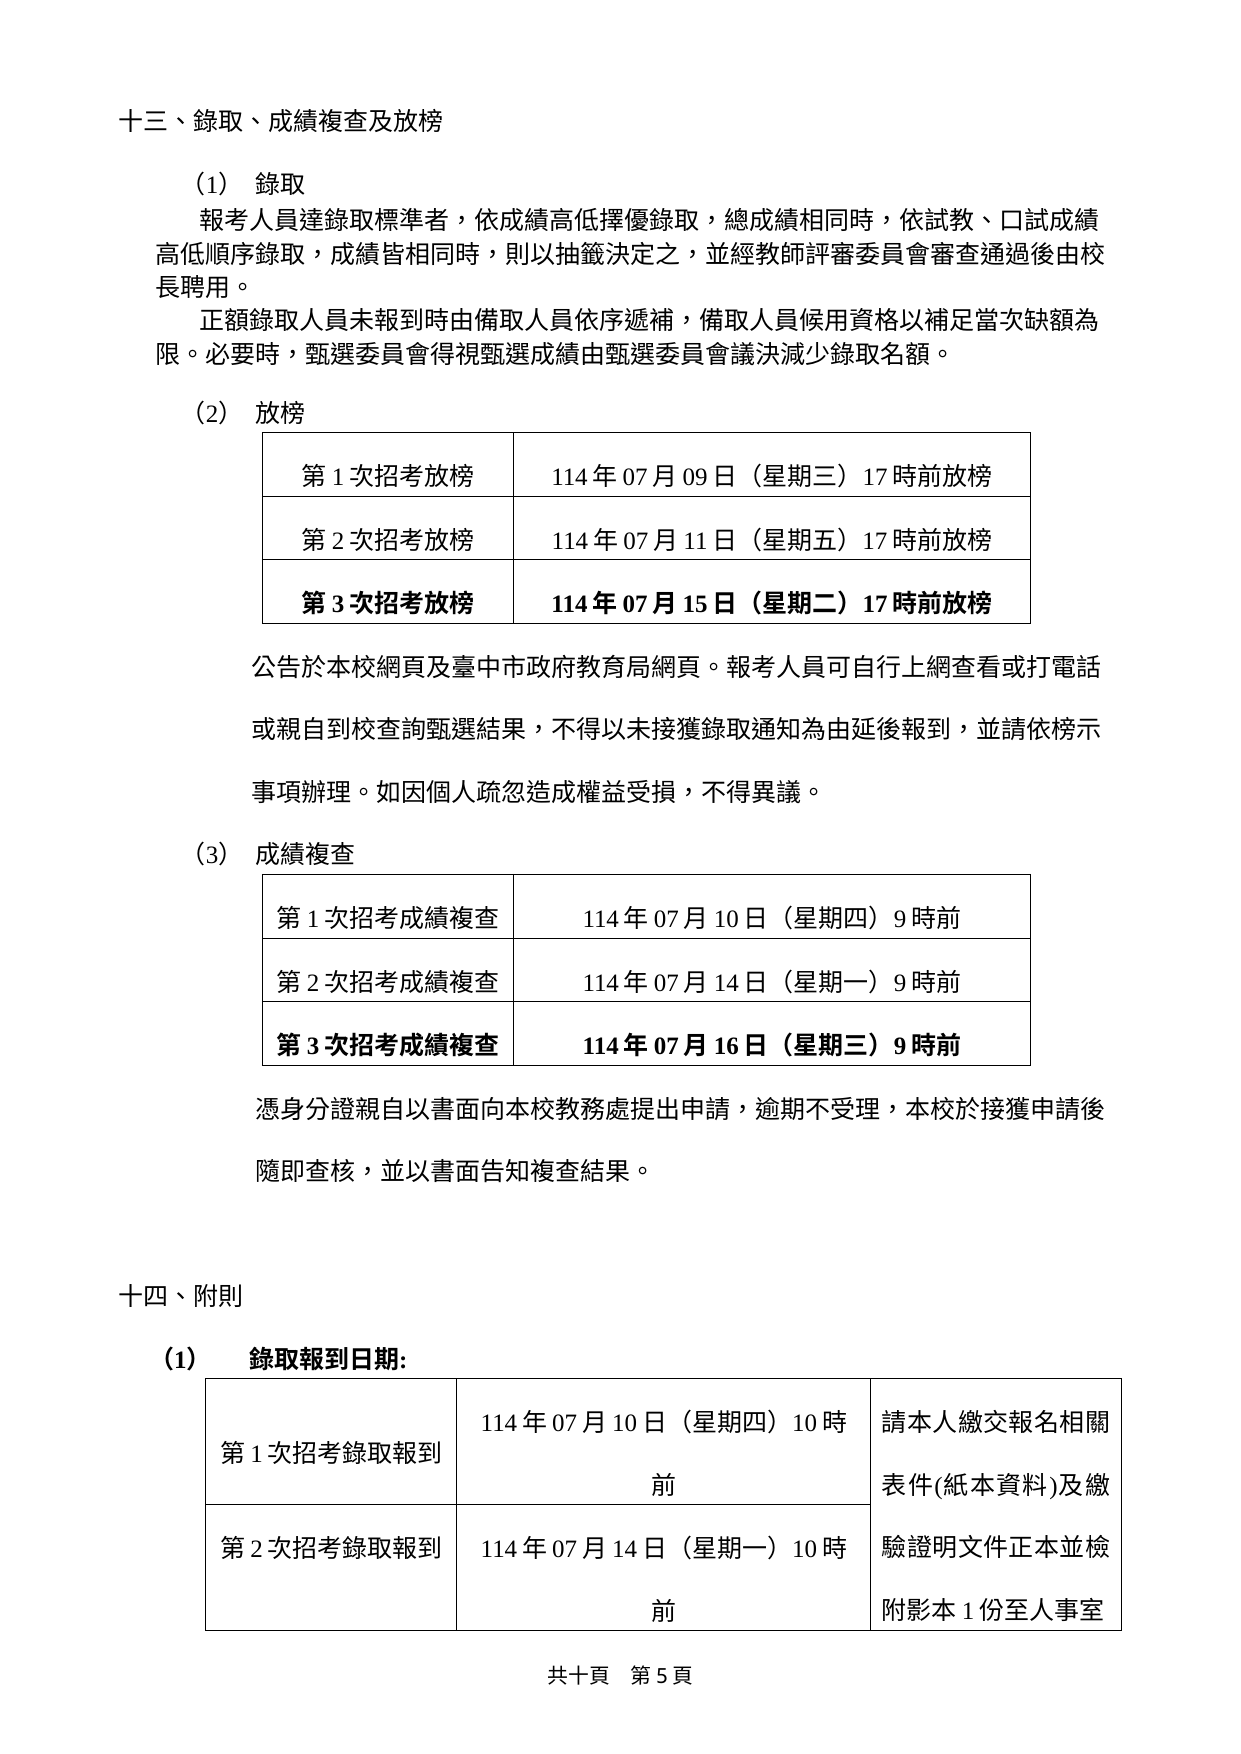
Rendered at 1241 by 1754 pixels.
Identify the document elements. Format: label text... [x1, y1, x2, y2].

table_header 第1次招考成績複查 [263, 875, 513, 937]
table_cell 第3次招考放榜 [263, 560, 513, 623]
text 限。必要時，甄選委員會得視甄選成績由甄選委員會議決減少錄取名額。 [118, 336, 1122, 370]
table_cell 114年07月14日（星期一）9時前 [514, 939, 1030, 1001]
table_cell 114年07月11日（星期五）17時前放榜 [514, 497, 1030, 559]
table_header 第1次招考錄取報到 [206, 1379, 456, 1504]
list 錄取報到日期: [149, 1316, 1122, 1378]
text 十四、附則 [118, 1253, 1122, 1316]
text 十三、錄取、成績複查及放榜 [118, 78, 1122, 141]
list 放榜 [181, 370, 1122, 432]
table_header 114年07月10日（星期四）9時前 [514, 875, 1030, 937]
table_header 114年07月09日（星期三）17時前放榜 [514, 433, 1030, 496]
table_cell 114年07月15日（星期二）17時前放榜 [514, 560, 1030, 623]
text 正額錄取人員未報到時由備取人員依序遞補，備取人員候用資格以補足當次缺額為 [118, 303, 1122, 336]
table_cell 114年07月16日（星期三）9時前 [514, 1002, 1030, 1064]
table_header 114年07月10日（星期四）10時前 [457, 1379, 870, 1504]
table_cell 第2次招考成績複查 [263, 939, 513, 1001]
list 錄取 [181, 141, 1122, 203]
text 長聘用。 [156, 270, 1122, 303]
table_cell 第2次招考放榜 [263, 497, 513, 559]
table_header 第1次招考放榜 [263, 433, 513, 496]
table_header 請本人繳交報名相關表件(紙本資料)及繳驗證明文件正本並檢附影本1份至人事室 [871, 1379, 1121, 1630]
table_cell 第2次招考錄取報到 [206, 1505, 456, 1630]
table_cell 114年07月14日（星期一）10時前 [457, 1505, 870, 1630]
list 成績複查 [181, 811, 1122, 874]
text 報考人員達錄取標準者，依成績高低擇優錄取，總成績相同時，依試教、口試成績 [156, 203, 1122, 236]
text 高低順序錄取，成績皆相同時，則以抽籤決定之，並經教師評審委員會審查通過後由校 [156, 236, 1122, 270]
text 憑身分證親自以書面向本校教務處提出申請，逾期不受理，本校於接獲申請後隨即查核，並以書面告知複查結果。 [256, 1066, 1122, 1191]
text 公告於本校網頁及臺中市政府教育局網頁。報考人員可自行上網查看或打電話或親自到校查詢甄選結果，不得以未接獲錄取通知為由延後報到，並請依榜示事項辦理。如因個人疏忽造成權益受損，不得異議。 [251, 624, 1122, 811]
table_cell 第3次招考成績複查 [263, 1002, 513, 1064]
